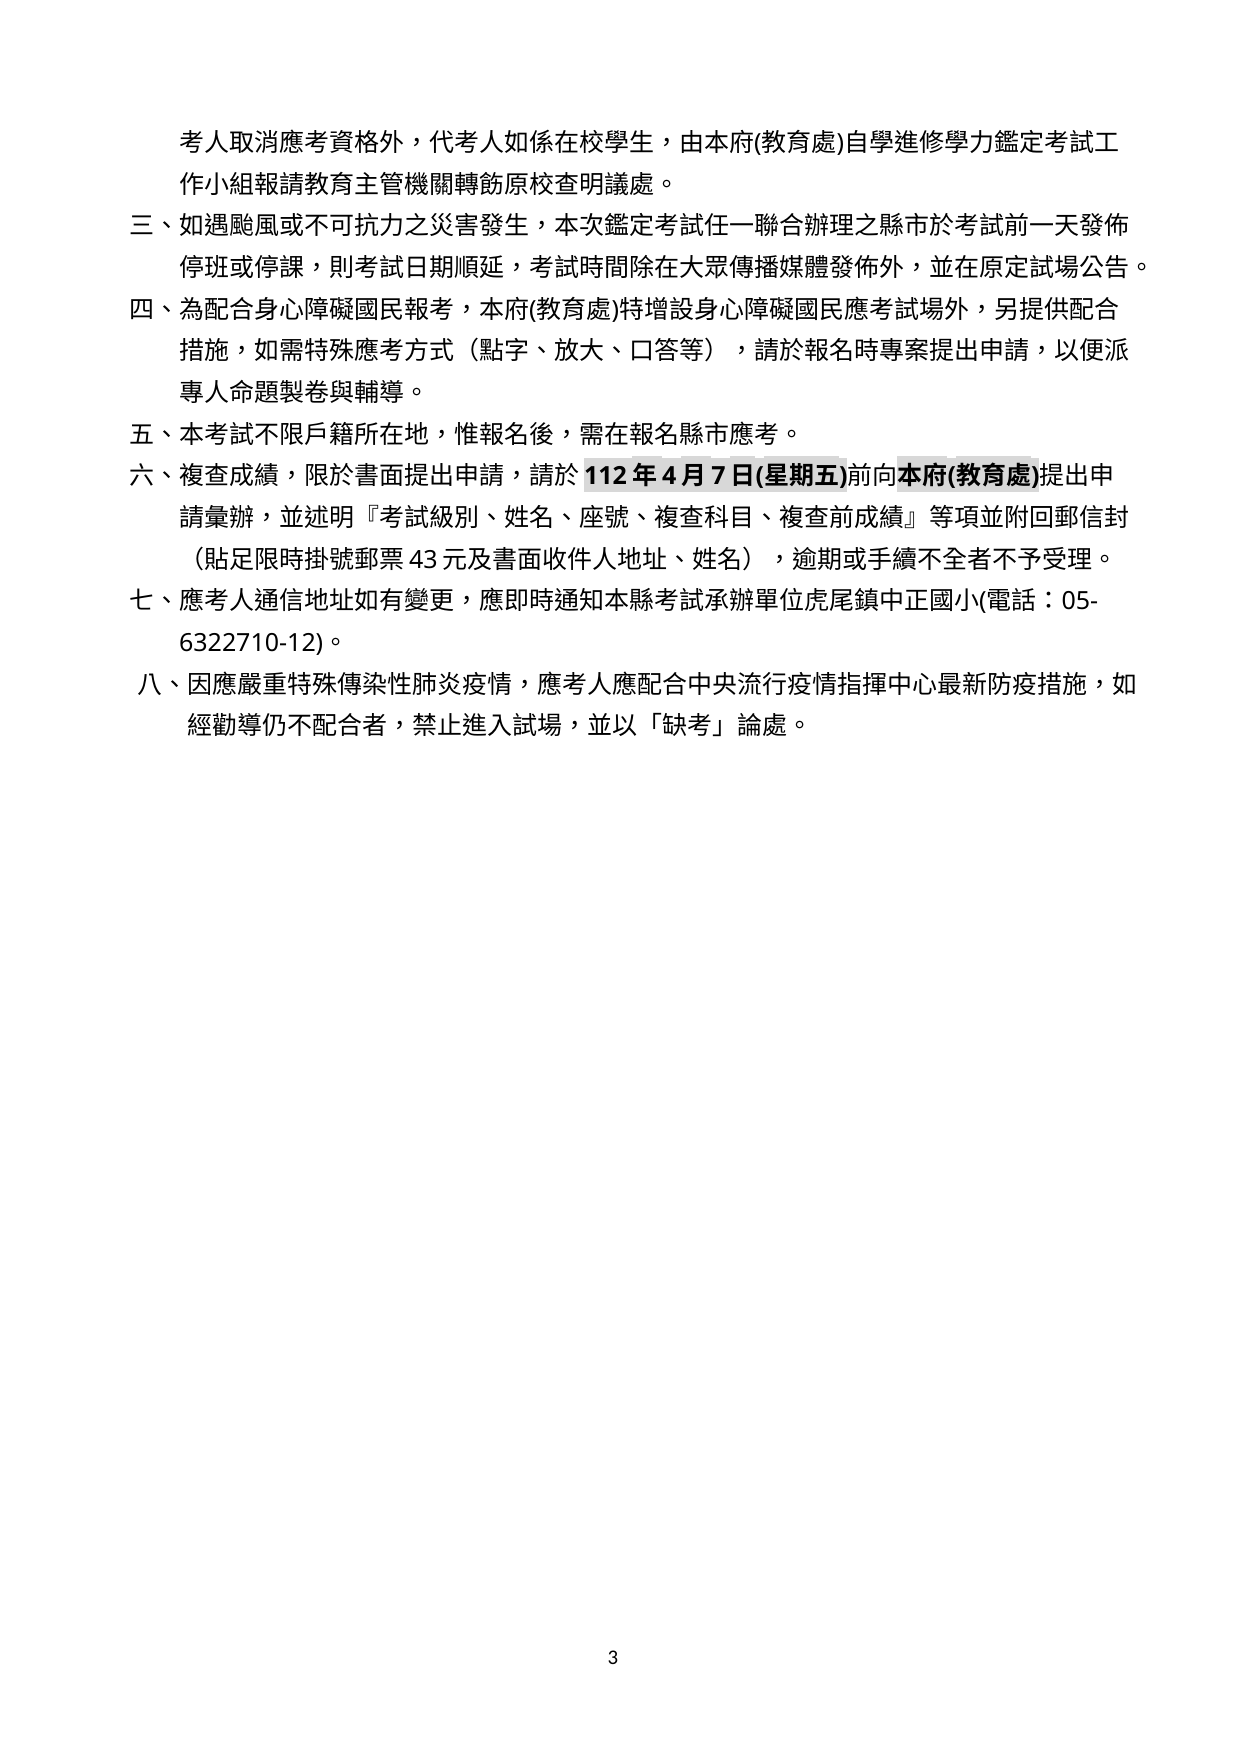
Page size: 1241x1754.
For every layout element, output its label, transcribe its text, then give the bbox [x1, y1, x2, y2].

text 六、複查成績，限於書面提出申請，請於112年4月7日(星期五)前向本府(教育處)提出申請彙辦，並述明『考試級別、姓名、座號、複查科目、複查前成績』等項並附回郵信封（貼足限時掛號郵票43元及書面收件人地址、姓名），逾期或手續不全者不予受理。 [129, 451, 1137, 576]
text 五、本考試不限戶籍所在地，惟報名後，需在報名縣市應考。 [129, 410, 1137, 451]
text 七、應考人通信地址如有變更，應即時通知本縣考試承辦單位虎尾鎮中正國小(電話：05-6322710-12)。 [129, 576, 1137, 660]
text 八、因應嚴重特殊傳染性肺炎疫情，應考人應配合中央流行疫情指揮中心最新防疫措施，如 [87, 660, 1137, 701]
text 三、如遇颱風或不可抗力之災害發生，本次鑑定考試任一聯合辦理之縣市於考試前一天發佈停班或停課，則考試日期順延，考試時間除在大眾傳播媒體發佈外，並在原定試場公告。 [129, 201, 1137, 285]
text 考人取消應考資格外，代考人如係在校學生，由本府(教育處)自學進修學力鑑定考試工作小組報請教育主管機關轉飭原校查明議處。 [129, 118, 1137, 201]
text 經勸導仍不配合者，禁止進入試場，並以「缺考」論處。 [87, 701, 1137, 743]
text 四、為配合身心障礙國民報考，本府(教育處)特增設身心障礙國民應考試場外，另提供配合措施，如需特殊應考方式（點字、放大、口答等），請於報名時專案提出申請，以便派專人命題製卷與輔導。 [129, 285, 1137, 410]
